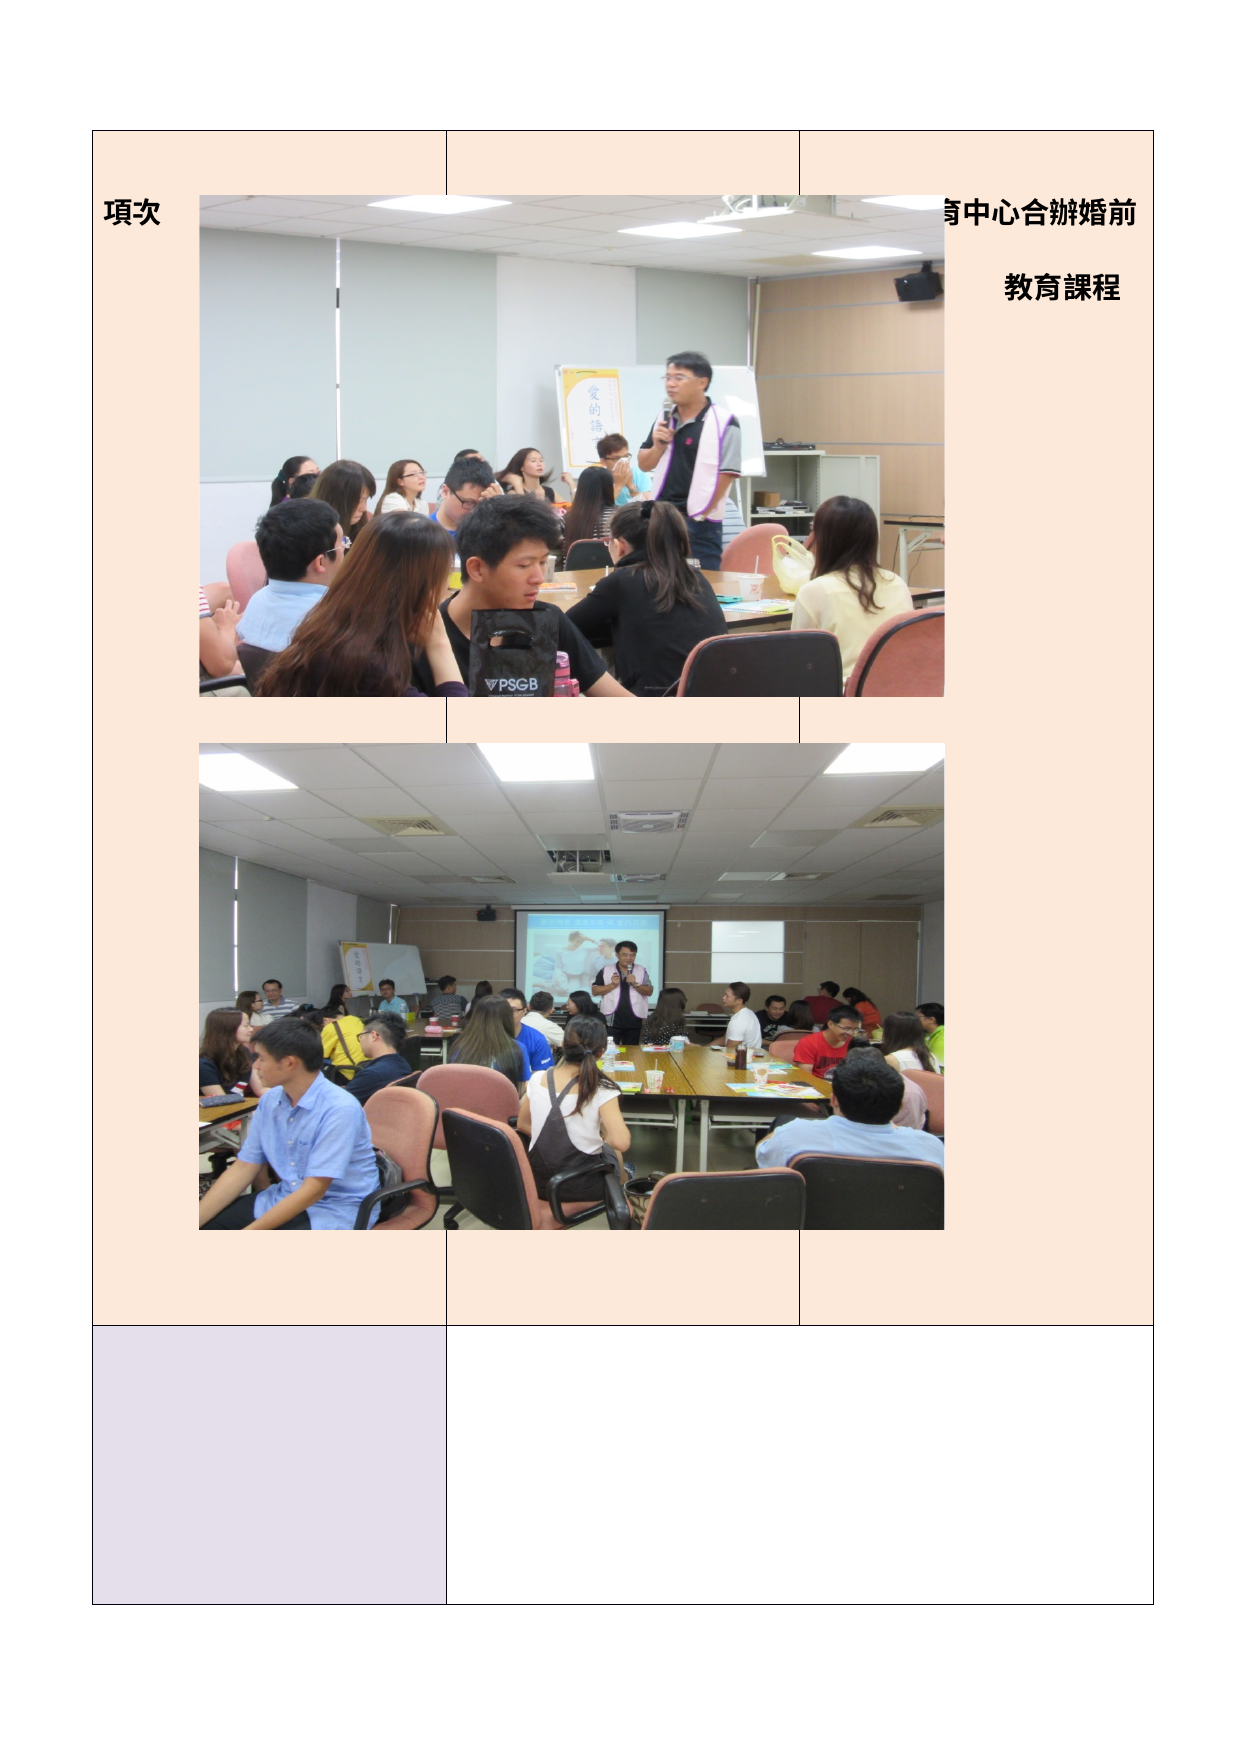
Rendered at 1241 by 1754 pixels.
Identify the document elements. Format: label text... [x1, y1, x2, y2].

table_header [447, 697, 799, 743]
table_header [447, 131, 799, 195]
table_header 項次 [93, 131, 446, 1325]
picture [199, 195, 945, 697]
table_cell [93, 1326, 446, 1604]
table_header 與家庭教育中心合辦婚前教育課程 [800, 131, 1153, 1325]
table_cell [447, 1326, 1153, 1604]
table_header [447, 1230, 799, 1325]
picture [199, 743, 945, 1230]
